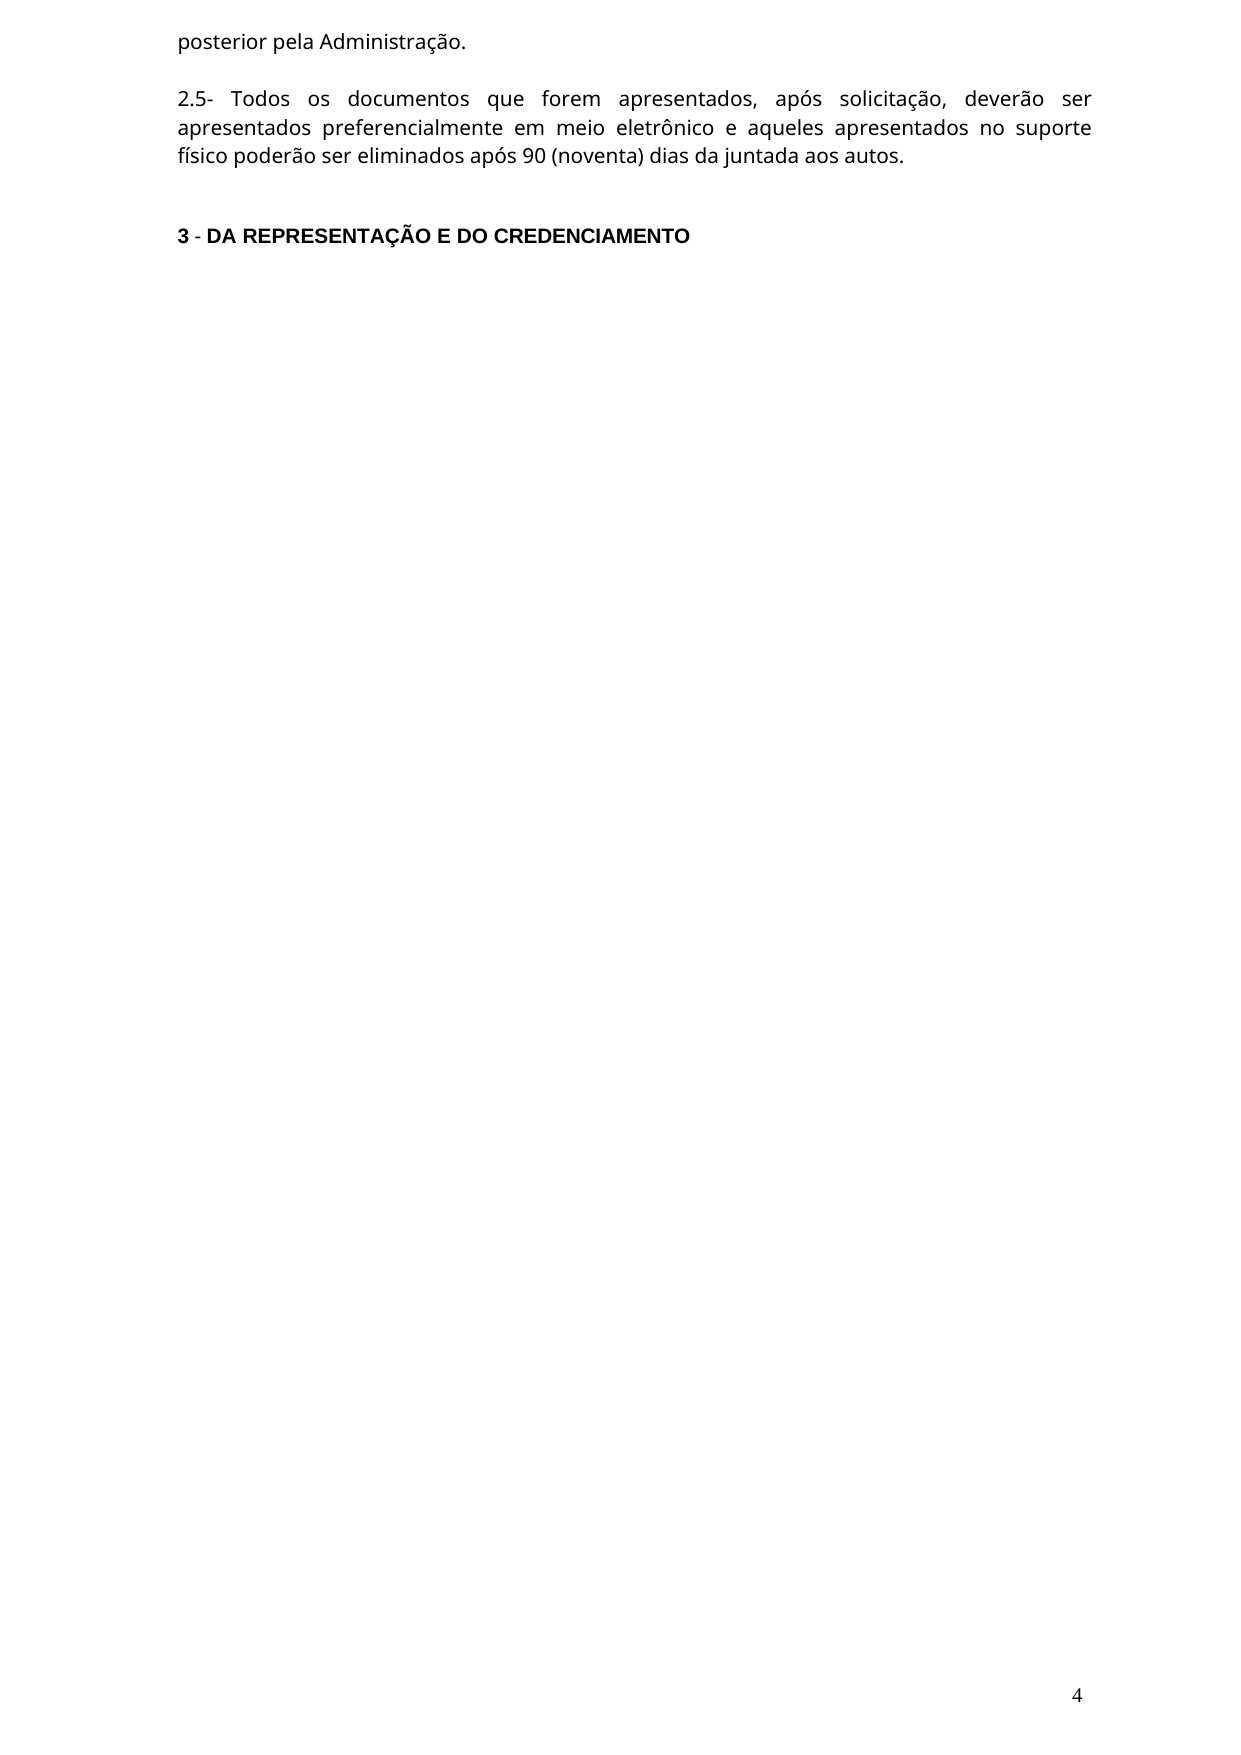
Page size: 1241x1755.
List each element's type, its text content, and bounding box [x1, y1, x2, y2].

text 2.5- Todos os documentos que forem apresentados, após solicitação, deverão ser apresentados preferencialmente em meio eletrônico e aqueles apresentados no suporte físico poderão ser eliminados após 90 (noventa) dias da juntada aos autos. [177, 84, 1093, 169]
text posterior pela Administração. [177, 27, 1093, 56]
list - DA REPRESENTAÇÃO E DO CREDENCIAMENTO [177, 222, 1137, 250]
